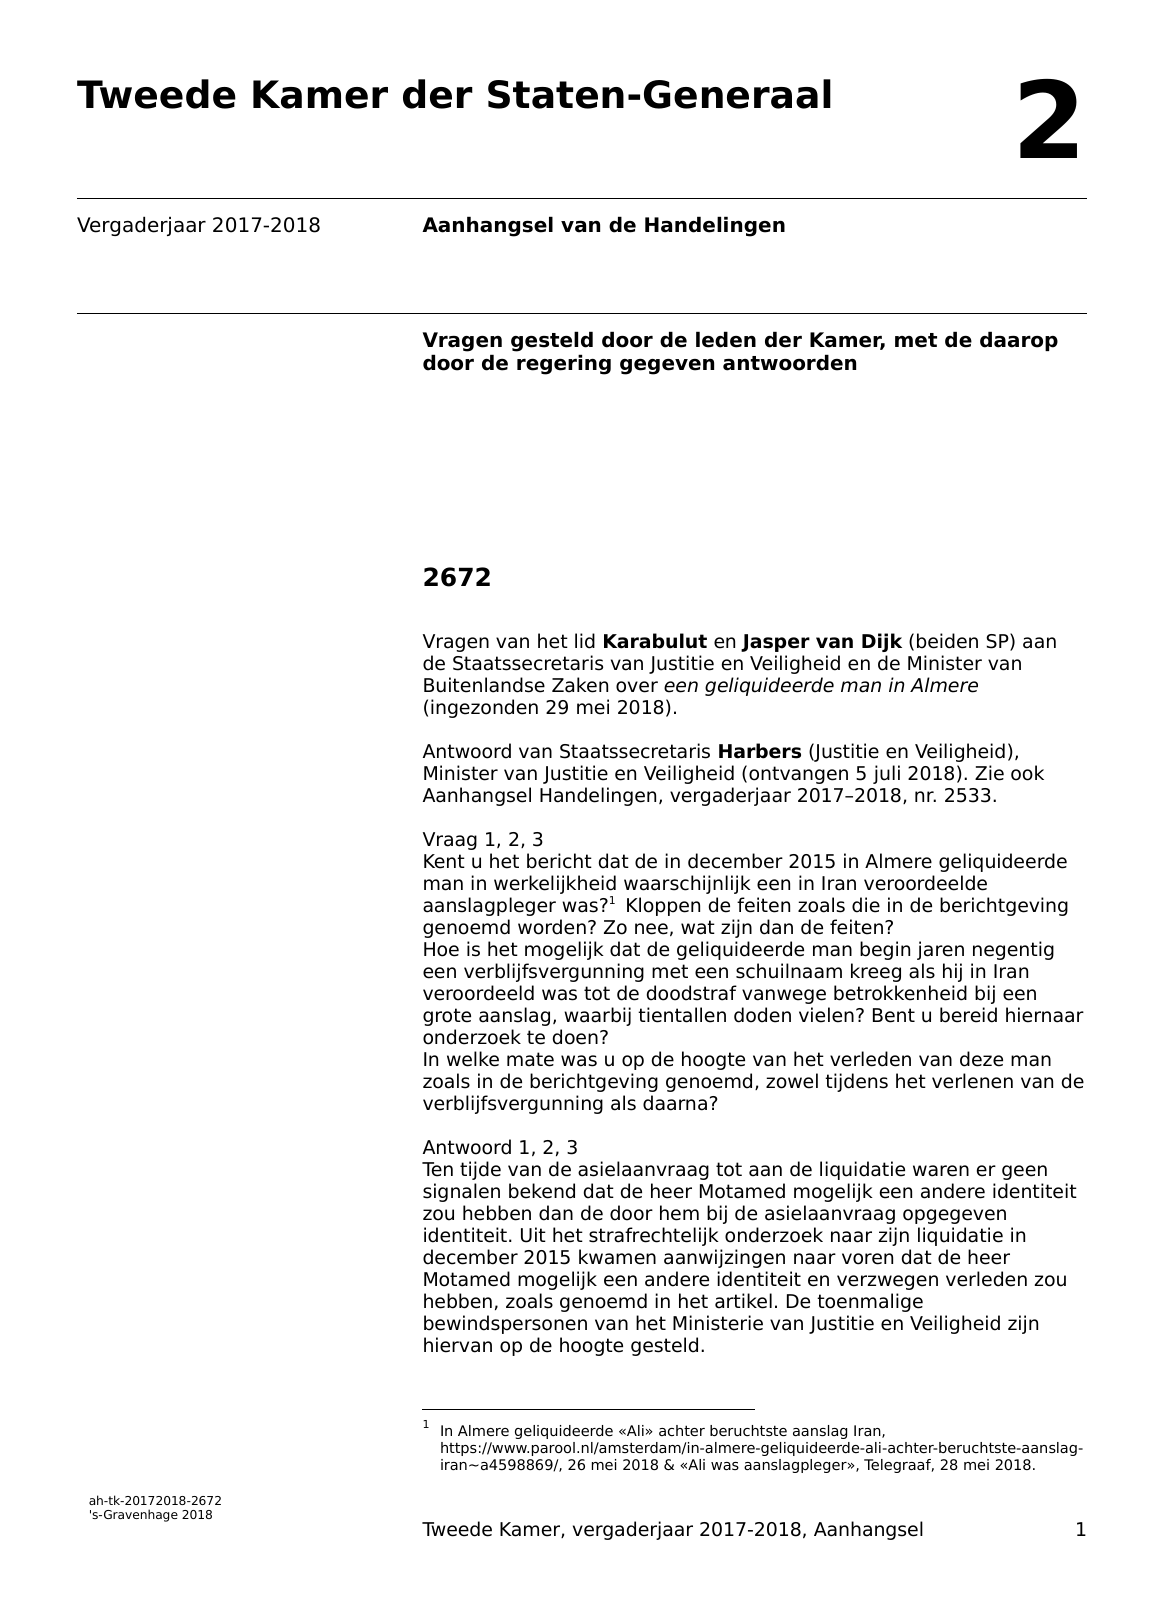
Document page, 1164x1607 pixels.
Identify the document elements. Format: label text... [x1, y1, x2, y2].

text In Almere geliquideerde «Ali» achter beruchtste aanslag Iran, https://www.parool.nl/amsterdam/in-almere-geliquideerde-ali-achter-beruchtste-aanslag-iran~a4598869/, 26 mei 2018 & «Ali was aanslagpleger», Telegraaf, 28 mei 2018. [422, 1418, 1087, 1474]
text Kent u het bericht dat de in december 2015 in Almere geliquideerde man in werkelijkheid waarschijnlijk een in Iran veroordeelde aanslagpleger was? Kloppen de feiten zoals die in de berichtgeving genoemd worden? Zo nee, wat zijn dan de feiten? [422, 851, 1087, 939]
table_cell Aanhangsel van de Handelingen [422, 199, 1087, 313]
table_cell [77, 314, 422, 376]
table_cell Vergaderjaar 2017-2018 [77, 199, 422, 313]
text Antwoord van Staatssecretaris Harbers (Justitie en Veiligheid), Minister van Justitie en Veiligheid (ontvangen 5 juli 2018). Zie ook Aanhangsel Handelingen, vergaderjaar 2017–2018, nr. 2533. [422, 741, 1087, 807]
table_header 2 [886, 59, 1087, 198]
text In welke mate was u op de hoogte van het verleden van deze man zoals in de berichtgeving genoemd, zowel tijdens het verlenen van de verblijfsvergunning als daarna? [422, 1049, 1087, 1114]
text 2672 [422, 563, 1087, 592]
text Antwoord 1, 2, 3 [422, 1137, 1087, 1159]
text Vraag 1, 2, 3 [422, 829, 1087, 851]
text Vragen van het lid Karabulut en Jasper van Dijk (beiden SP) aan de Staatssecretaris van Justitie en Veiligheid en de Minister van Buitenlandse Zaken over een geliquideerde man in Almere (ingezonden 29 mei 2018). [422, 631, 1087, 718]
text Ten tijde van de asielaanvraag tot aan de liquidatie waren er geen signalen bekend dat de heer Motamed mogelijk een andere identiteit zou hebben dan de door hem bij de asielaanvraag opgegeven identiteit. Uit het strafrechtelijk onderzoek naar zijn liquidatie in december 2015 kwamen aanwijzingen naar voren dat de heer Motamed mogelijk een andere identiteit en verzwegen verleden zou hebben, zoals genoemd in het artikel. De toenmalige bewindspersonen van het Ministerie van Justitie en Veiligheid zijn hiervan op de hoogte gesteld. [422, 1159, 1087, 1357]
text 's-Gravenhage 2018 [88, 1508, 323, 1522]
text Hoe is het mogelijk dat de geliquideerde man begin jaren negentig een verblijfsvergunning met een schuilnaam kreeg als hij in Iran veroordeeld was tot de doodstraf vanwege betrokkenheid bij een grote aanslag, waarbij tientallen doden vielen? Bent u bereid hiernaar onderzoek te doen? [422, 939, 1087, 1049]
table_cell Vragen gesteld door de leden der Kamer, met de daarop door de regering gegeven antwoorden [422, 314, 1087, 376]
text ah-tk-20172018-2672 [88, 1494, 323, 1508]
table_header Tweede Kamer der Staten-Generaal [77, 59, 886, 198]
